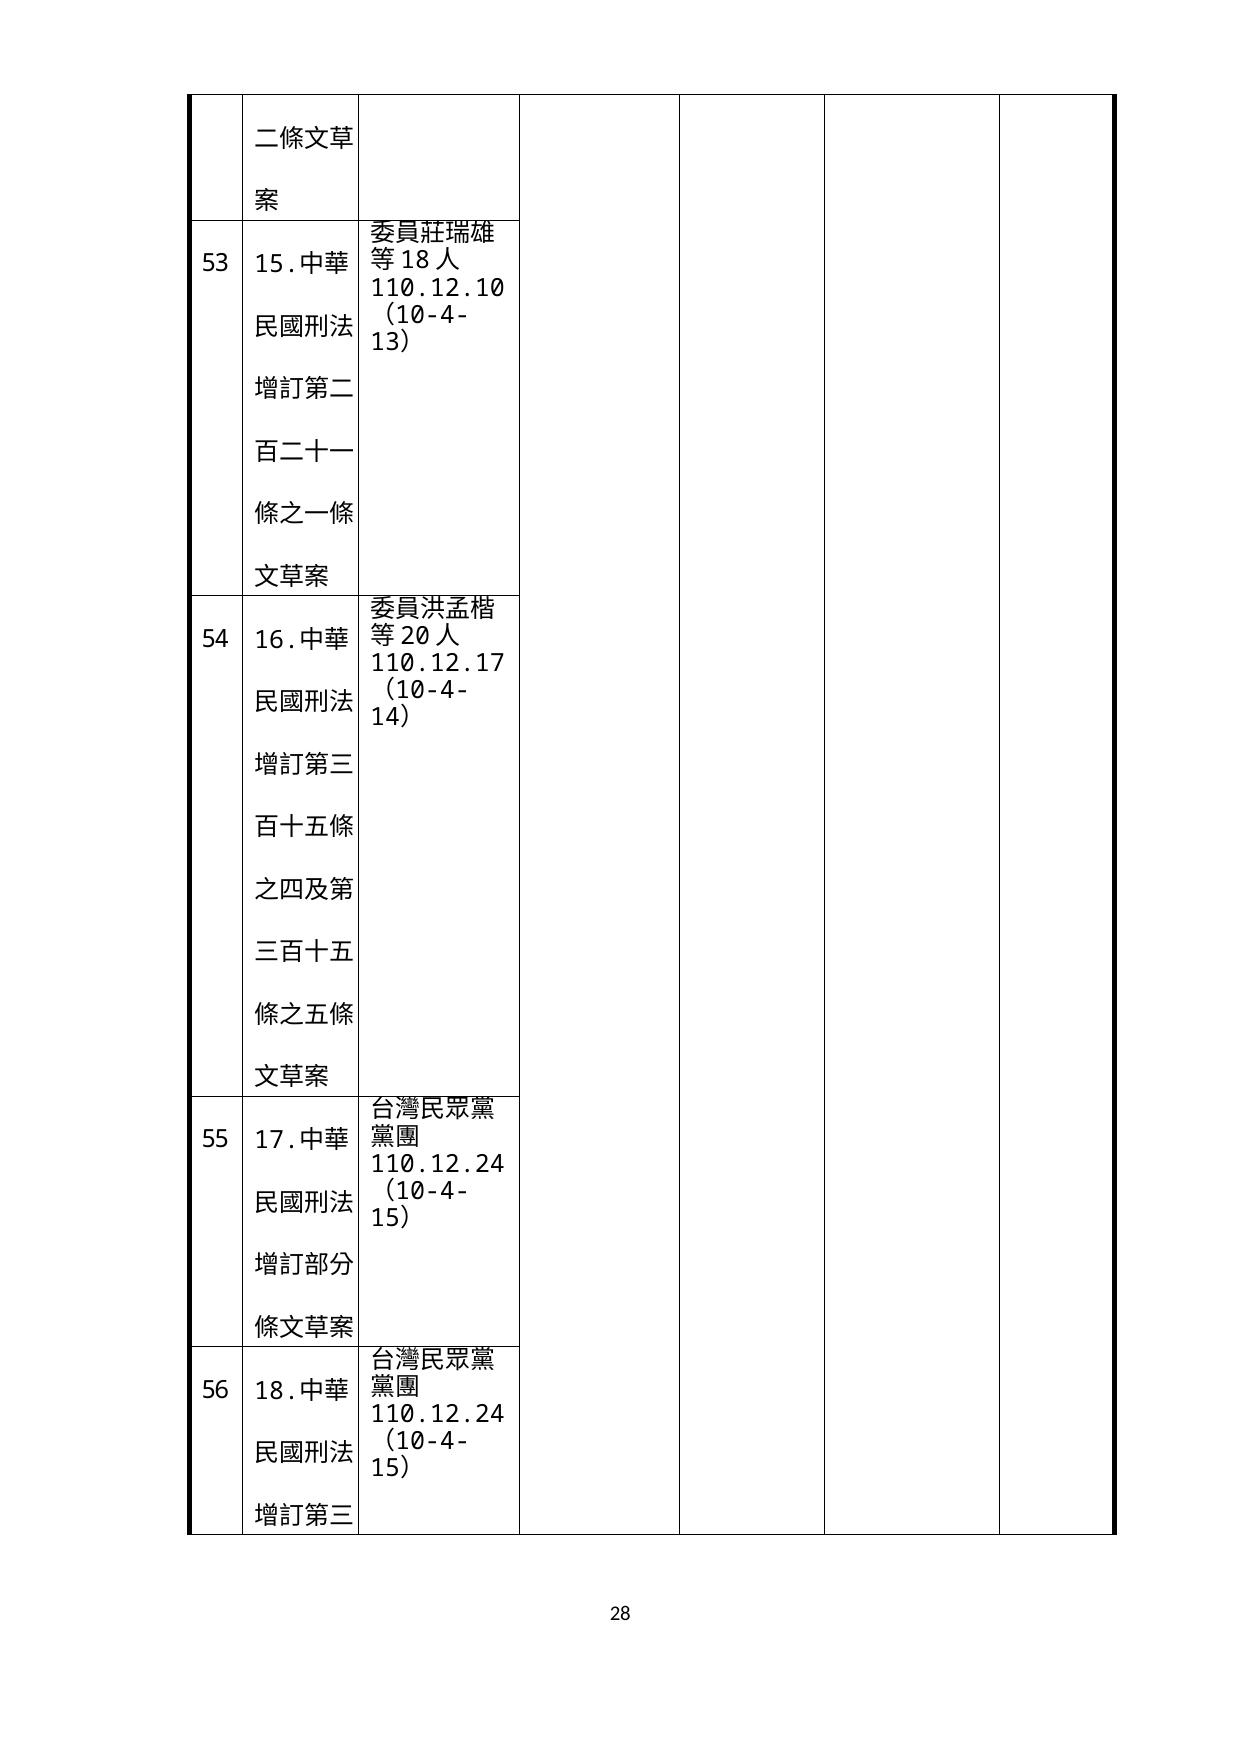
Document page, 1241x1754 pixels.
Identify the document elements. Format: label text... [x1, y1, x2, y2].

table_cell 16.中華民國刑法增訂第三百十五條之四及第三百十五條之五條文草案 [243, 596, 358, 1096]
table_cell [1000, 95, 1112, 1534]
table_cell 委員莊瑞雄等18人 110.12.10 （10-4-13） [359, 221, 519, 595]
table_cell 17.中華民國刑法增訂部分條文草案 [243, 1097, 358, 1346]
table_cell [520, 95, 679, 1534]
table_cell 55 [192, 1097, 242, 1346]
table_cell 18.中華民國刑法增訂第三 [243, 1347, 358, 1534]
table_cell 56 [192, 1347, 242, 1534]
table_cell [680, 95, 824, 1534]
table_cell [192, 95, 242, 220]
table_cell [359, 95, 519, 220]
table_cell [825, 95, 999, 1534]
table_cell 二條文草案 [243, 95, 358, 220]
table_cell 台灣民眾黨黨團 110.12.24 （10-4-15） [359, 1097, 519, 1346]
table_cell 54 [192, 596, 242, 1096]
table_cell 台灣民眾黨黨團 110.12.24 （10-4-15） [359, 1347, 519, 1534]
table_cell 委員洪孟楷等20人 110.12.17 （10-4-14） [359, 596, 519, 1096]
table_cell 15.中華民國刑法增訂第二百二十一條之一條文草案 [243, 221, 358, 595]
table_cell 53 [192, 221, 242, 595]
